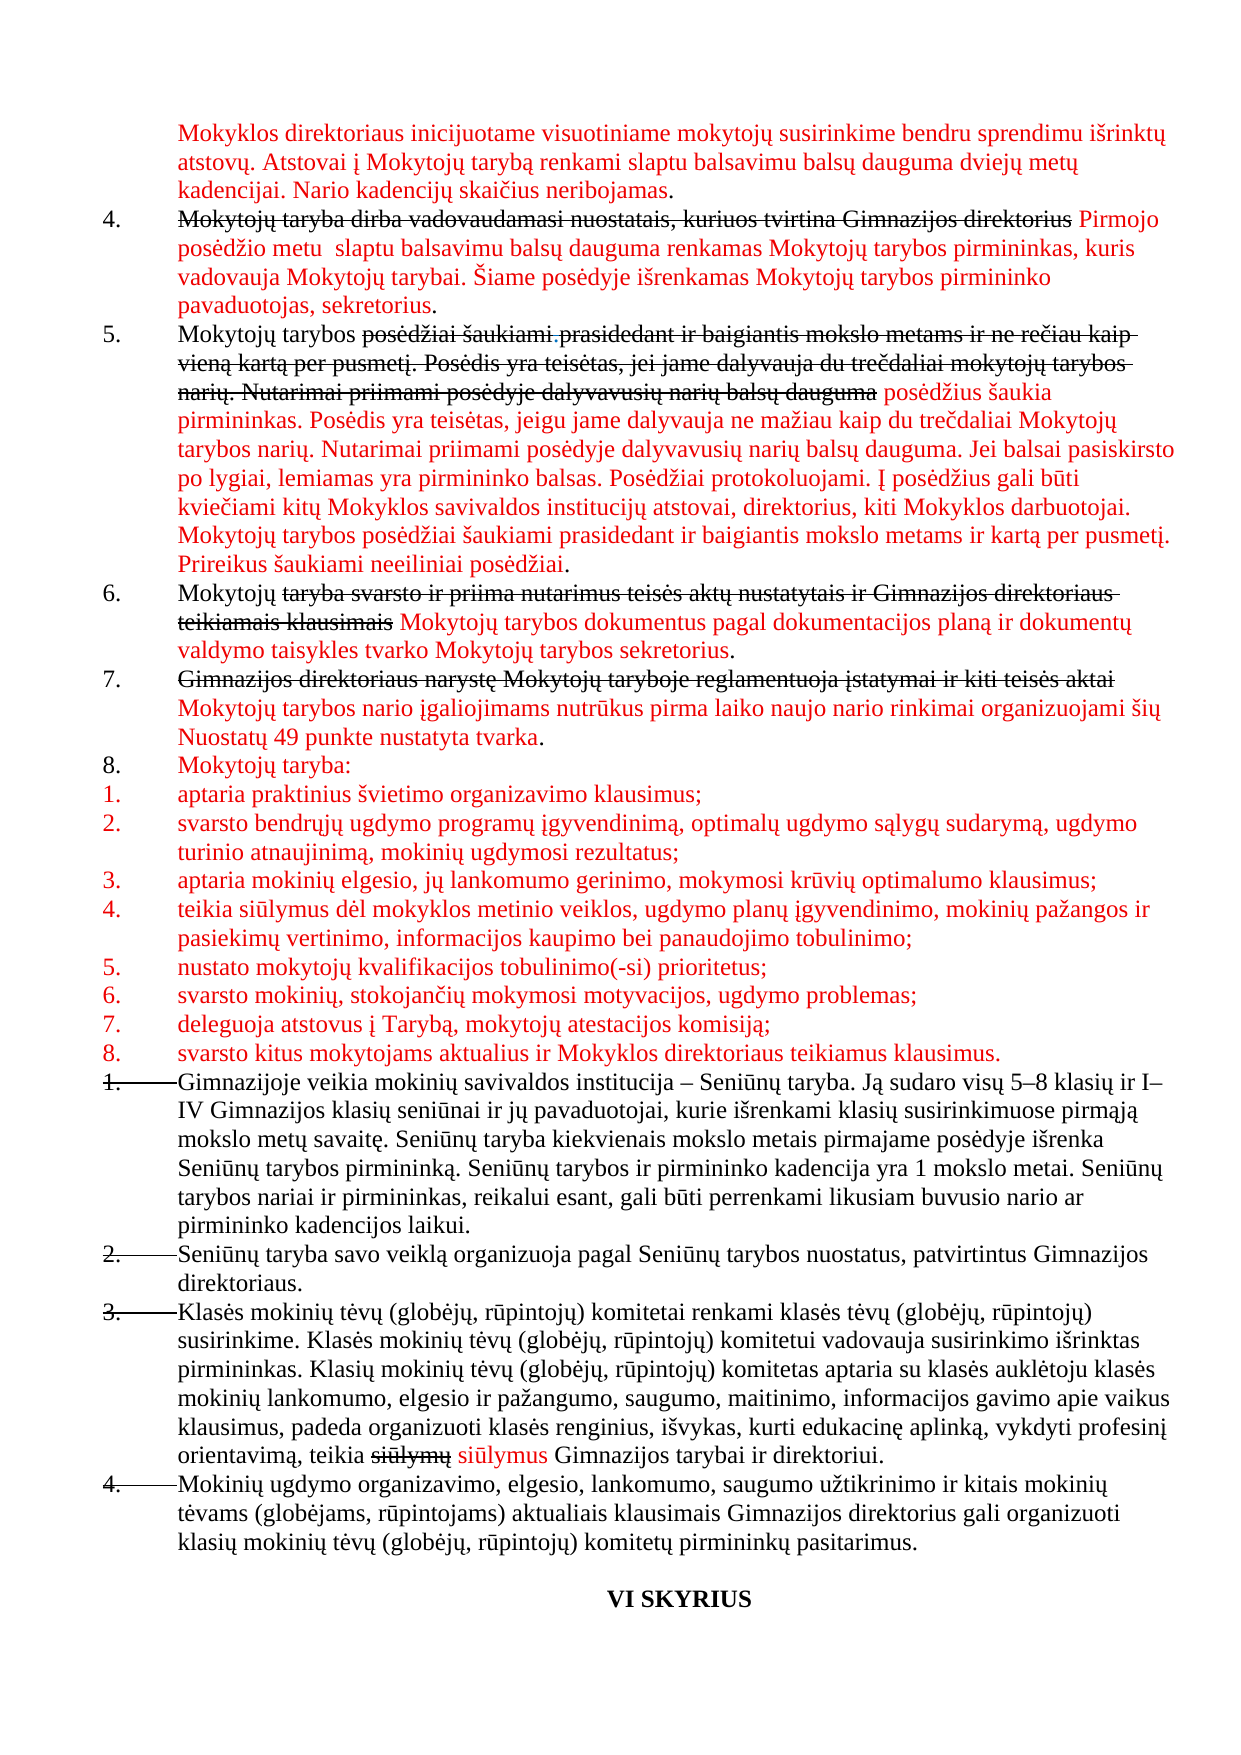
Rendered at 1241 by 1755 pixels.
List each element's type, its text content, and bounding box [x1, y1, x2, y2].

text 8. svarsto kitus mokytojams aktualius ir Mokyklos direktoriaus teikiamus klausimus. [102, 1038, 1181, 1067]
text VI SKYRIUS [177, 1584, 1181, 1613]
text 4. Mokinių ugdymo organizavimo, elgesio, lankomumo, saugumo užtikrinimo ir kitais mokinių tėvams (globėjams, rūpintojams) aktualiais klausimais Gimnazijos direktorius gali organizuoti klasių mokinių tėvų (globėjų, rūpintojų) komitetų pirmininkų pasitarimus. [102, 1469, 1181, 1556]
text 2. svarsto bendrųjų ugdymo programų įgyvendinimą, optimalų ugdymo sąlygų sudarymą, ugdymo turinio atnaujinimą, mokinių ugdymosi rezultatus; [102, 808, 1181, 866]
text 4. teikia siūlymus dėl mokyklos metinio veiklos, ugdymo planų įgyvendinimo, mokinių pažangos ir pasiekimų vertinimo, informacijos kaupimo bei panaudojimo tobulinimo; [102, 894, 1181, 952]
text 5. nustato mokytojų kvalifikacijos tobulinimo(-si) prioritetus; [102, 952, 1181, 981]
text 6. svarsto mokinių, stokojančių mokymosi motyvacijos, ugdymo problemas; [102, 981, 1181, 1009]
text Mokyklos direktoriaus inicijuotame visuotiniame mokytojų susirinkime bendru sprendimu išrinktų atstovų. Atstovai į Mokytojų tarybą renkami slaptu balsavimu balsų dauguma dviejų metų kadencijai. Nario kadencijų skaičius neribojamas. [102, 118, 1181, 204]
text 7. Gimnazijos direktoriaus narystę Mokytojų taryboje reglamentuoja įstatymai ir kiti teisės aktai Mokytojų tarybos nario įgaliojimams nutrūkus pirma laiko naujo nario rinkimai organizuojami šių Nuostatų 49 punkte nustatyta tvarka. [102, 664, 1181, 751]
text 8. Mokytojų taryba: [102, 751, 1181, 779]
text 5. Mokytojų tarybos posėdžiai šaukiami.prasidedant ir baigiantis mokslo metams ir ne rečiau kaip vieną kartą per pusmetį. Posėdis yra teisėtas, jei jame dalyvauja du trečdaliai mokytojų tarybos narių. Nutarimai priimami posėdyje dalyvavusių narių balsų dauguma posėdžius šaukia pirmininkas. Posėdis yra teisėtas, jeigu jame dalyvauja ne mažiau kaip du trečdaliai Mokytojų tarybos narių. Nutarimai priimami posėdyje dalyvavusių narių balsų dauguma. Jei balsai pasiskirsto po lygiai, lemiamas yra pirmininko balsas. Posėdžiai protokoluojami. Į posėdžius gali būti kviečiami kitų Mokyklos savivaldos institucijų atstovai, direktorius, kiti Mokyklos darbuotojai. Mokytojų tarybos posėdžiai šaukiami prasidedant ir baigiantis mokslo metams ir kartą per pusmetį. Prireikus šaukiami neeiliniai posėdžiai. [102, 319, 1181, 578]
text 3. Klasės mokinių tėvų (globėjų, rūpintojų) komitetai renkami klasės tėvų (globėjų, rūpintojų) susirinkime. Klasės mokinių tėvų (globėjų, rūpintojų) komitetui vadovauja susirinkimo išrinktas pirmininkas. Klasių mokinių tėvų (globėjų, rūpintojų) komitetas aptaria su klasės auklėtoju klasės mokinių lankomumo, elgesio ir pažangumo, saugumo, maitinimo, informacijos gavimo apie vaikus klausimus, padeda organizuoti klasės renginius, išvykas, kurti edukacinę aplinką, vykdyti profesinį orientavimą, teikia siūlymų siūlymus Gimnazijos tarybai ir direktoriui. [102, 1297, 1181, 1469]
text 6. Mokytojų taryba svarsto ir priima nutarimus teisės aktų nustatytais ir Gimnazijos direktoriaus teikiamais klausimais Mokytojų tarybos dokumentus pagal dokumentacijos planą ir dokumentų valdymo taisykles tvarko Mokytojų tarybos sekretorius. [102, 578, 1181, 664]
text 1. aptaria praktinius švietimo organizavimo klausimus; [102, 779, 1181, 808]
text 4. Mokytojų taryba dirba vadovaudamasi nuostatais, kuriuos tvirtina Gimnazijos direktorius Pirmojo posėdžio metu slaptu balsavimu balsų dauguma renkamas Mokytojų tarybos pirmininkas, kuris vadovauja Mokytojų tarybai. Šiame posėdyje išrenkamas Mokytojų tarybos pirmininko pavaduotojas, sekretorius. [102, 204, 1181, 319]
text 3. aptaria mokinių elgesio, jų lankomumo gerinimo, mokymosi krūvių optimalumo klausimus; [102, 866, 1181, 894]
text 1. Gimnazijoje veikia mokinių savivaldos institucija – Seniūnų taryba. Ją sudaro visų 5–8 klasių ir I–IV Gimnazijos klasių seniūnai ir jų pavaduotojai, kurie išrenkami klasių susirinkimuose pirmąją mokslo metų savaitę. Seniūnų taryba kiekvienais mokslo metais pirmajame posėdyje išrenka Seniūnų tarybos pirmininką. Seniūnų tarybos ir pirmininko kadencija yra 1 mokslo metai. Seniūnų tarybos nariai ir pirmininkas, reikalui esant, gali būti perrenkami likusiam buvusio nario ar pirmininko kadencijos laikui. [102, 1067, 1181, 1239]
text 2. Seniūnų taryba savo veiklą organizuoja pagal Seniūnų tarybos nuostatus, patvirtintus Gimnazijos direktoriaus. [102, 1239, 1181, 1297]
text 7. deleguoja atstovus į Tarybą, mokytojų atestacijos komisiją; [102, 1009, 1181, 1038]
